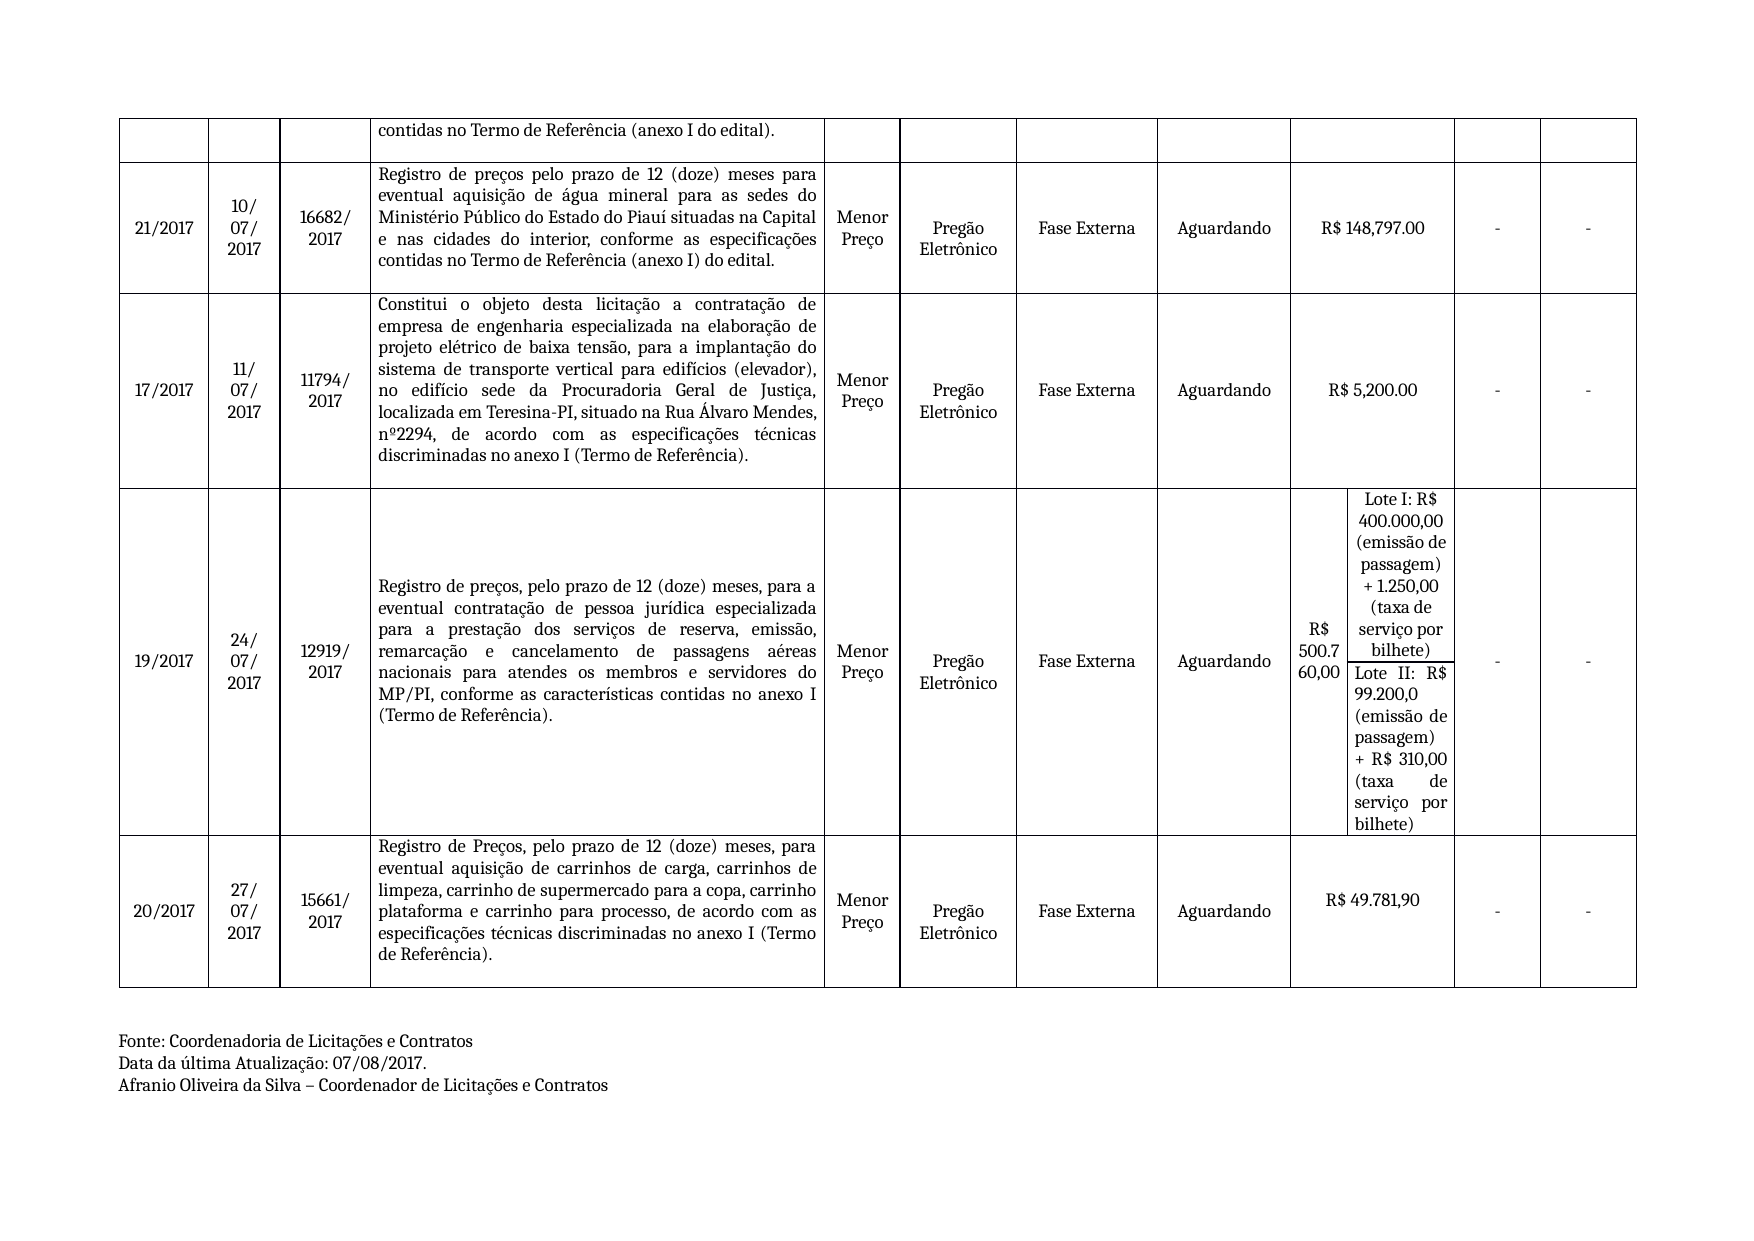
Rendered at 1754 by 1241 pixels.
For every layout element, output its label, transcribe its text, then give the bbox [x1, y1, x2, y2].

table_cell - [1455, 489, 1540, 835]
table_cell 19/2017 [120, 489, 208, 835]
table_cell Registro de Preços, pelo prazo de 12 (doze) meses, para eventual aquisição de carrinhos de carga, carrinhos de limpeza, carrinho de supermercado para a copa, carrinho plataforma e carrinho para processo, de acordo com as especificações técnicas discriminadas no anexo I (Termo de Referência). [371, 836, 824, 987]
table_cell - [1541, 489, 1636, 835]
table_cell - [1541, 163, 1636, 293]
table_cell Constitui o objeto desta licitação a contratação de empresa de engenharia especializada na elaboração de projeto elétrico de baixa tensão, para a implantação do sistema de transporte vertical para edifícios (elevador), no edifício sede da Procuradoria Geral de Justiça, localizada em Teresina-PI, situado na Rua Álvaro Mendes, nº2294, de acordo com as especificações técnicas discriminadas no anexo I (Termo de Referência). [371, 294, 824, 488]
table_cell R$ 5.200,00 [1291, 294, 1454, 488]
table_cell - [1455, 294, 1540, 488]
table_cell 10/ 07/ 2017 [209, 163, 279, 293]
table_cell Lote II: R$ 99.200,0 (emissão de passagem) + R$ 310,00 (taxa de serviço por bilhete) [1348, 663, 1454, 835]
table_cell [1291, 119, 1454, 162]
table_cell Registro de preços, pelo prazo de 12 (doze) meses, para a eventual contratação de pessoa jurídica especializada para a prestação dos serviços de reserva, emissão, remarcação e cancelamento de passagens aéreas nacionais para atendes os membros e servidores do MP/PI, conforme as características contidas no anexo I (Termo de Referência). [371, 489, 824, 835]
table_cell Aguardando [1158, 163, 1290, 293]
table_cell 24/ 07/ 2017 [209, 489, 279, 835]
table_cell Pregão Eletrônico [901, 836, 1016, 987]
table_cell Menor Preço [825, 294, 899, 488]
table_cell Lote I: R$ 400.000,00 (emissão de passagem) + 1.250,00 (taxa de serviço por bilhete) [1348, 489, 1454, 661]
table_cell 20/2017 [120, 836, 208, 987]
table_cell 21/2017 [120, 163, 208, 293]
table_cell 17/2017 [120, 294, 208, 488]
table_cell Pregão Eletrônico [901, 163, 1016, 293]
table_cell R$ 148.797,00 [1291, 163, 1454, 293]
table_cell [209, 119, 279, 162]
text Data da última Atualização: 07/08/2017. [118, 1053, 1636, 1074]
text Afranio Oliveira da Silva – Coordenador de Licitações e Contratos [118, 1074, 1636, 1096]
table_cell Pregão Eletrônico [901, 489, 1016, 835]
table_cell Fase Externa [1017, 836, 1157, 987]
table_cell - [1455, 836, 1540, 987]
table_cell 11/ 07/ 2017 [209, 294, 279, 488]
table_cell [1017, 119, 1157, 162]
table_cell Menor Preço [825, 489, 899, 835]
table_cell - [1541, 294, 1636, 488]
table_cell - [1455, 163, 1540, 293]
text Fonte: Coordenadoria de Licitações e Contratos [118, 1031, 1636, 1053]
table_cell 27/ 07/ 2017 [209, 836, 279, 987]
table_cell - [1541, 119, 1636, 162]
table_cell Pregão Eletrônico [901, 294, 1016, 488]
table_cell 15661/ 2017 [281, 836, 370, 987]
table_cell Fase Externa [1017, 163, 1157, 293]
table_cell 11794/ 2017 [281, 294, 370, 488]
table_cell [120, 119, 208, 162]
table_cell contidas no Termo de Referência (anexo I do edital). [371, 119, 824, 162]
table_cell Aguardando [1158, 294, 1290, 488]
table_cell Registro de preços pelo prazo de 12 (doze) meses para eventual aquisição de água mineral para as sedes do Ministério Público do Estado do Piauí situadas na Capital e nas cidades do interior, conforme as especificações contidas no Termo de Referência (anexo I) do edital. [371, 163, 824, 293]
table_cell - [1541, 836, 1636, 987]
table_cell Fase Externa [1017, 294, 1157, 488]
table_cell Aguardando [1158, 489, 1290, 835]
table_cell [825, 119, 899, 162]
table_cell Aguardando [1158, 836, 1290, 987]
table_cell Menor Preço [825, 836, 899, 987]
table_cell [901, 119, 1016, 162]
table_cell Menor Preço [825, 163, 899, 293]
table_cell - [1455, 119, 1540, 162]
table_cell R$ 500.760,00 [1291, 489, 1347, 835]
table_cell 16682/ 2017 [281, 163, 370, 293]
table_cell R$ 49.781,90 [1291, 836, 1454, 987]
table_cell [1158, 119, 1290, 162]
table_cell [281, 119, 370, 162]
table_cell 12919/ 2017 [281, 489, 370, 835]
table_cell Fase Externa [1017, 489, 1157, 835]
